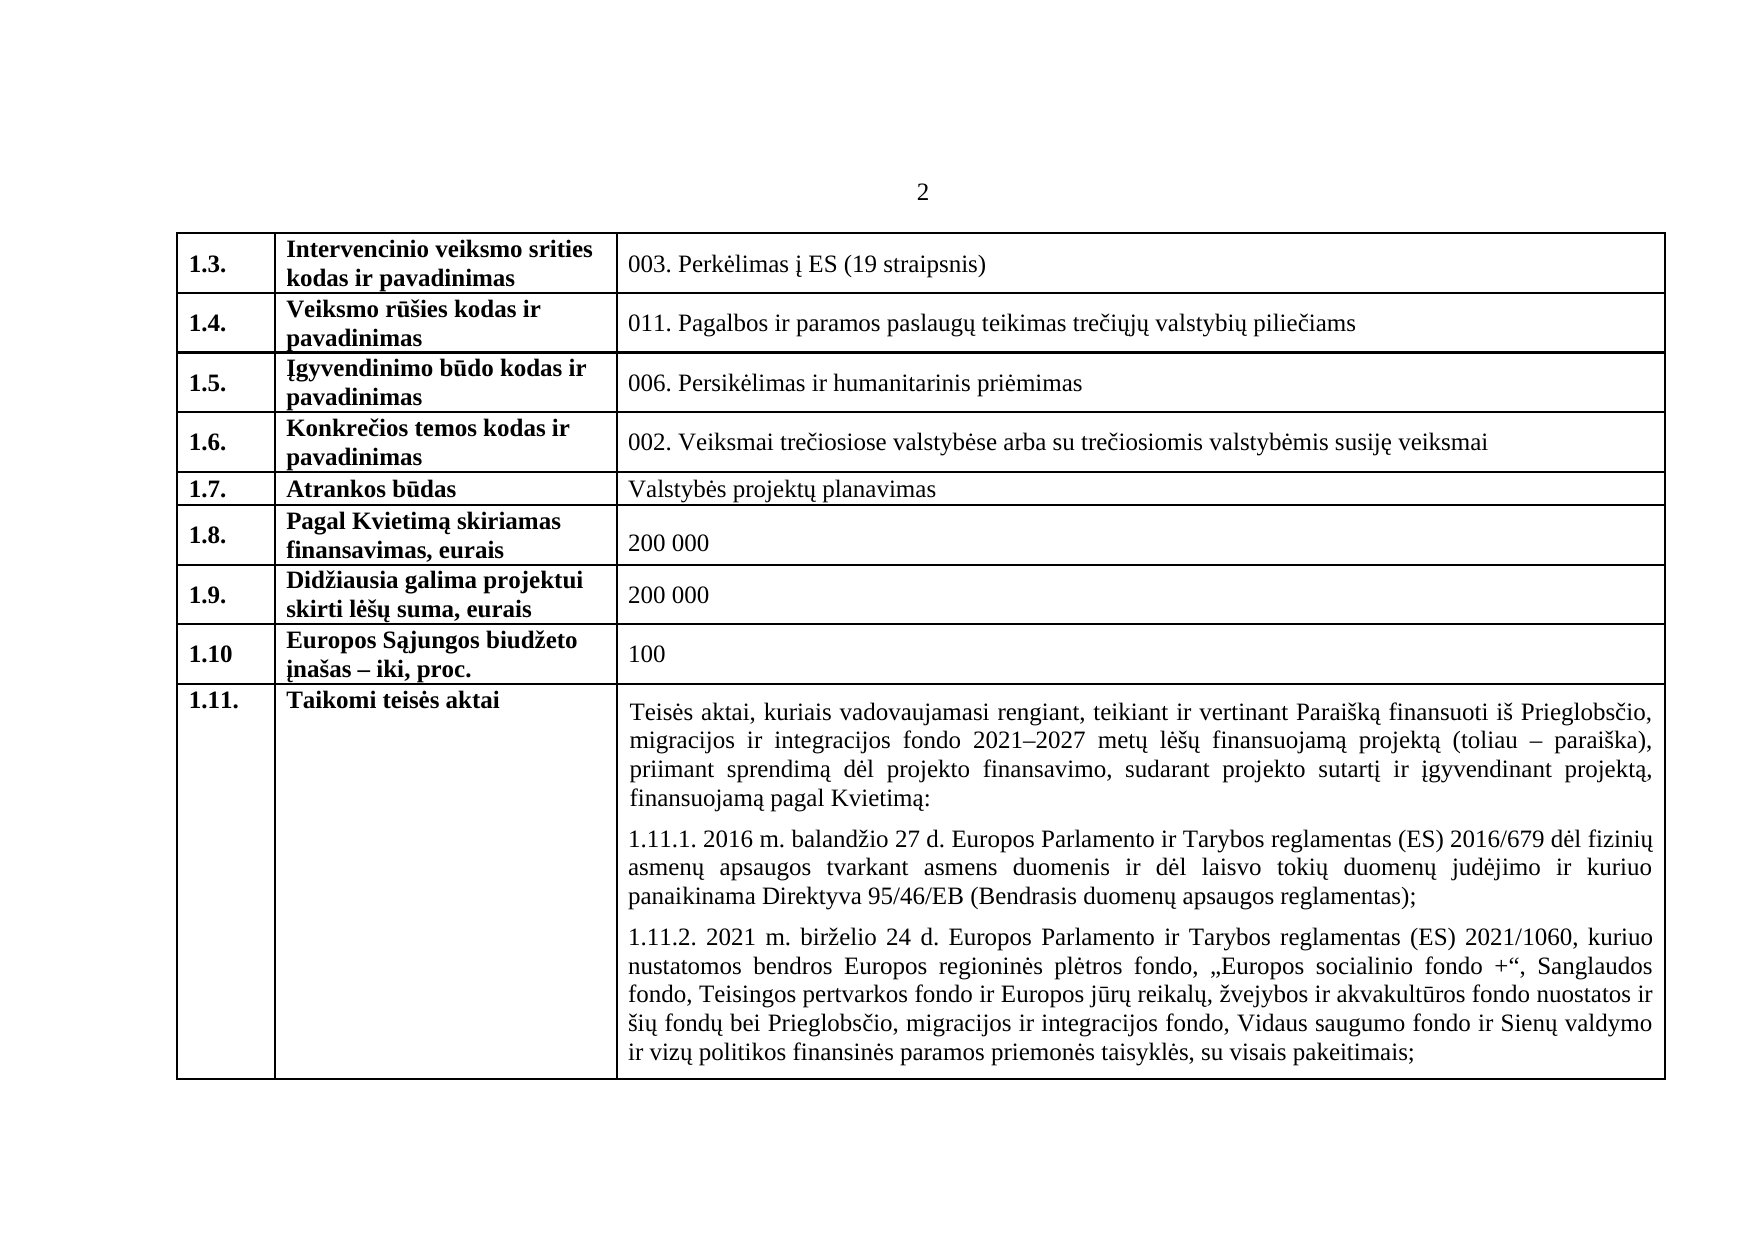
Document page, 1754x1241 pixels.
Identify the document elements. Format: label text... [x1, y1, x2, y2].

table_cell 003. Perkėlimas į ES (19 straipsnis) [618, 234, 1664, 292]
table_cell 1.4. [178, 294, 274, 351]
table_cell Pagal Kvietimą skiriamas finansavimas, eurais [276, 506, 616, 563]
table_cell Taikomi teisės aktai [276, 685, 616, 1078]
table_cell 002. Veiksmai trečiosiose valstybėse arba su trečiosiomis valstybėmis susiję veiksmai [618, 413, 1664, 471]
table_cell 1.9. [178, 566, 274, 623]
table_cell 011. Pagalbos ir paramos paslaugų teikimas trečiųjų valstybių piliečiams [618, 294, 1664, 351]
table_cell Intervencinio veiksmo srities kodas ir pavadinimas [276, 234, 616, 292]
table_cell Atrankos būdas [276, 473, 616, 504]
table_cell 1.6. [178, 413, 274, 471]
table_cell 1.8. [178, 506, 274, 563]
table_cell 200 000 [618, 566, 1664, 623]
table_cell Veiksmo rūšies kodas ir pavadinimas [276, 294, 616, 351]
table_cell 006. Persikėlimas ir humanitarinis priėmimas [618, 354, 1664, 411]
table_cell 1.10 [178, 625, 274, 683]
table_cell 1.11. [178, 685, 274, 1078]
table_cell Konkrečios temos kodas ir pavadinimas [276, 413, 616, 471]
table_cell Teisės aktai, kuriais vadovaujamasi rengiant, teikiant ir vertinant Paraišką finansuoti iš Prieglobsčio, migracijos ir integracijos fondo 2021–2027 metų lėšų finansuojamą projektą (toliau – paraiška), priimant sprendimą dėl projekto finansavimo, sudarant projekto sutartį ir įgyvendinant projektą, finansuojamą pagal Kvietimą: 1.11.1. 2016 m. balandžio 27 d. Europos Parlamento ir Tarybos reglamentas (ES) 2016/679 dėl fizinių asmenų apsaugos tvarkant asmens duomenis ir dėl laisvo tokių duomenų judėjimo ir kuriuo panaikinama Direktyva 95/46/EB (Bendrasis duomenų apsaugos reglamentas); 1.11.2. 2021 m. birželio 24 d. Europos Parlamento ir Tarybos reglamentas (ES) 2021/1060, kuriuo nustatomos bendros Europos regioninės plėtros fondo, „Europos socialinio fondo +“, Sanglaudos fondo, Teisingos pertvarkos fondo ir Europos jūrų reikalų, žvejybos ir akvakultūros fondo nuostatos ir šių fondų bei Prieglobsčio, migracijos ir integracijos fondo, Vidaus saugumo fondo ir Sienų valdymo ir vizų politikos finansinės paramos priemonės taisyklės, su visais pakeitimais; [618, 685, 1664, 1078]
table_cell Didžiausia galima projektui skirti lėšų suma, eurais [276, 566, 616, 623]
table_cell Įgyvendinimo būdo kodas ir pavadinimas [276, 354, 616, 411]
table_cell 1.3. [178, 234, 274, 292]
table_cell 200 000 [618, 506, 1664, 563]
table_cell Europos Sąjungos biudžeto įnašas – iki, proc. [276, 625, 616, 683]
table_cell 1.7. [178, 473, 274, 504]
table_cell 100 [618, 625, 1664, 683]
table_cell Valstybės projektų planavimas [618, 473, 1664, 504]
table_cell 1.5. [178, 354, 274, 411]
